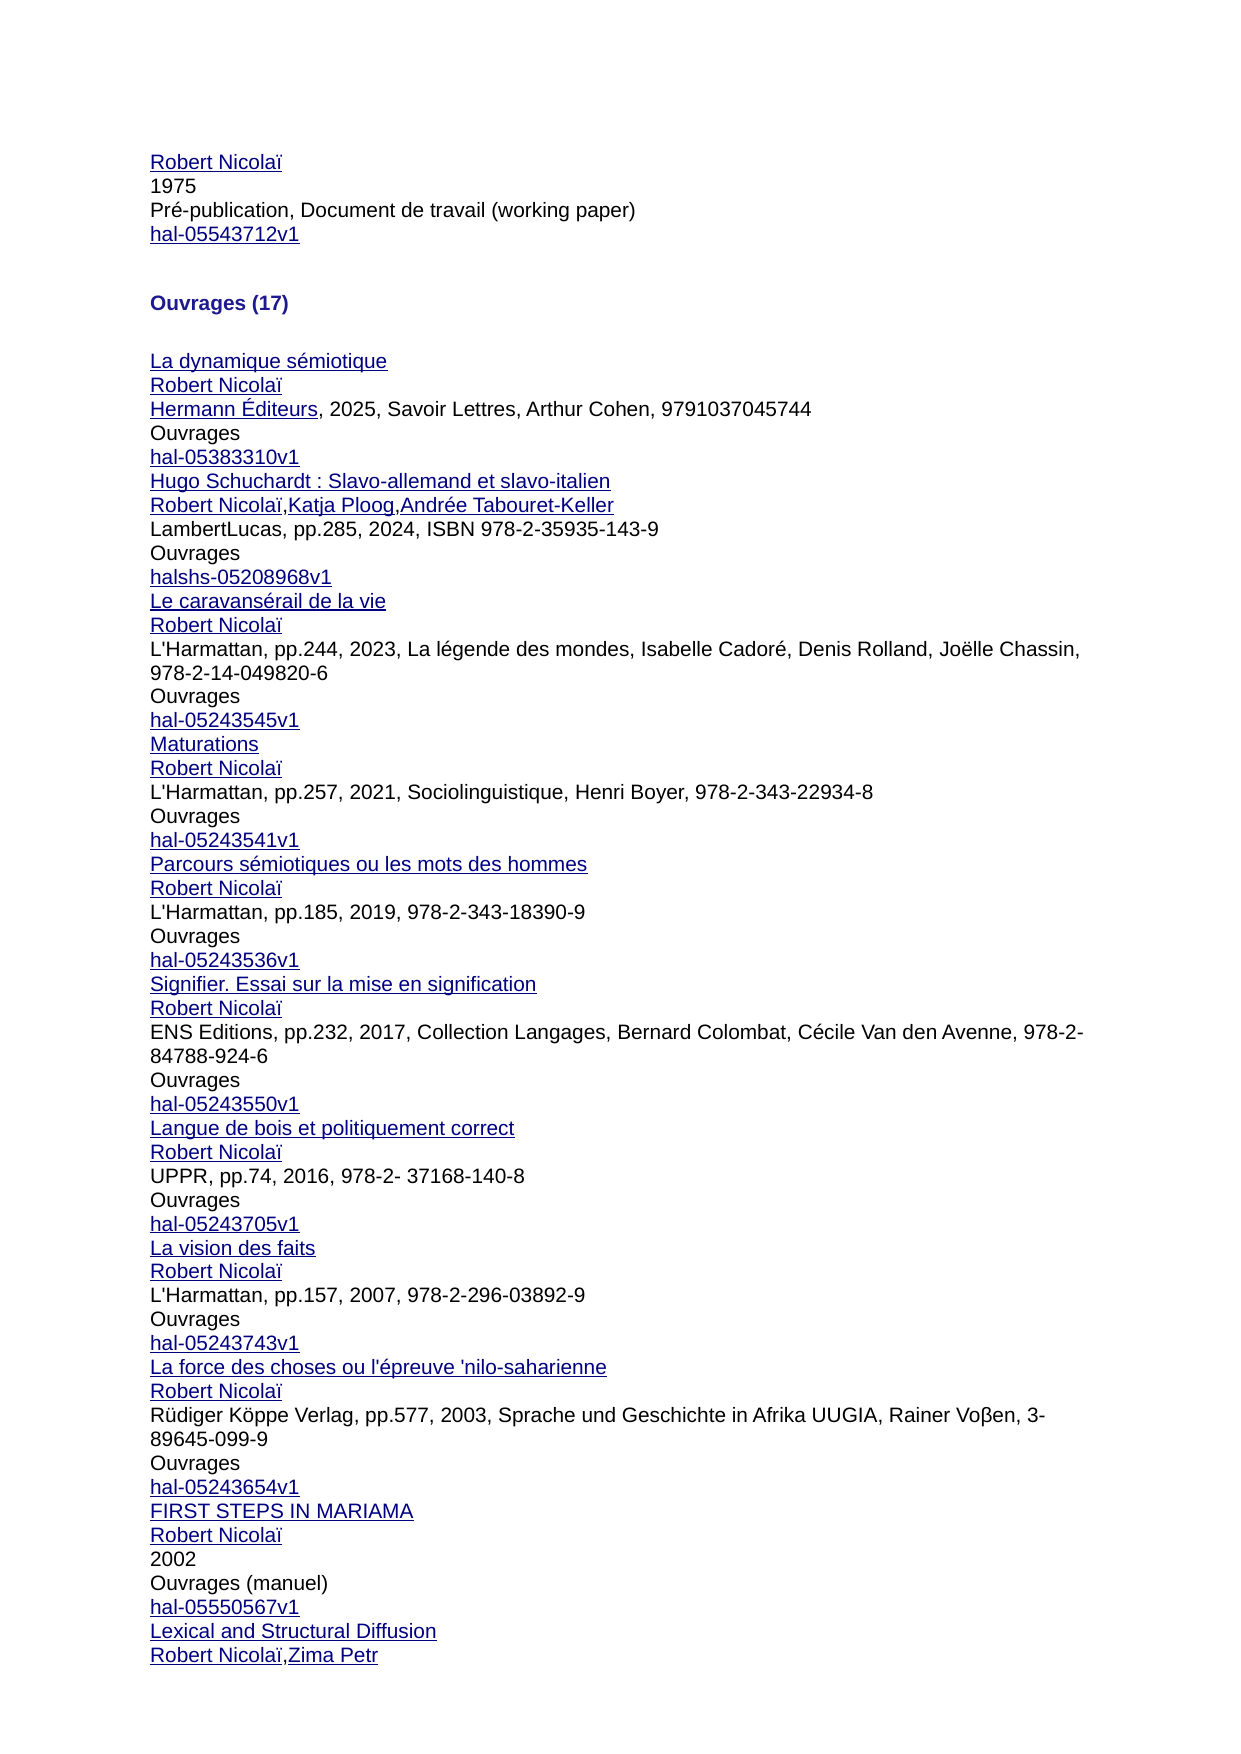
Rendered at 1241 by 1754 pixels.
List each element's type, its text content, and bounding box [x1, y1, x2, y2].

subtitle Ouvrages (17) [150, 291, 1090, 314]
table_cell Maturations Robert Nicolaï L'Harmattan, pp.257, 2021, Sociolinguistique, Henri Boyer, 978-2-343-22934-8 Ouvrages hal-05243541v1 [150, 732, 1090, 852]
table_header La dynamique sémiotique Robert Nicolaï Hermann Éditeurs, 2025, Savoir Lettres, Arthur Cohen, 9791037045744 Ouvrages hal-05383310v1 [150, 349, 1090, 469]
table_cell Lexical and Structural Diffusion Robert Nicolaï,Zima Petr [150, 1619, 1090, 1667]
table_cell FIRST STEPS IN MARIAMA Robert Nicolaï 2002 Ouvrages (manuel) hal-05550567v1 [150, 1499, 1090, 1619]
table_cell Signifier. Essai sur la mise en signification Robert Nicolaï ENS Editions, pp.232, 2017, Collection Langages, Bernard Colombat, Cécile Van den Avenne, 978-2-84788-924-6 Ouvrages hal-05243550v1 [150, 972, 1090, 1116]
table_cell Hugo Schuchardt : Slavo-allemand et slavo-italien Robert Nicolaï,Katja Ploog,Andrée Tabouret-Keller LambertLucas, pp.285, 2024, ISBN 978-2-35935-143-9 Ouvrages halshs-05208968v1 [150, 469, 1090, 588]
table_cell Robert Nicolaï 1975 Pré-publication, Document de travail (working paper) hal-05543712v1 [150, 150, 1090, 246]
table_cell La force des choses ou l'épreuve 'nilo-saharienne Robert Nicolaï Rüdiger Köppe Verlag, pp.577, 2003, Sprache und Geschichte in Afrika UUGIA, Rainer Voβen, 3-89645-099-9 Ouvrages hal-05243654v1 [150, 1355, 1090, 1499]
table_cell Parcours sémiotiques ou les mots des hommes Robert Nicolaï L'Harmattan, pp.185, 2019, 978-2-343-18390-9 Ouvrages hal-05243536v1 [150, 852, 1090, 972]
table_cell Langue de bois et politiquement correct Robert Nicolaï UPPR, pp.74, 2016, 978-2- 37168-140-8 Ouvrages hal-05243705v1 [150, 1116, 1090, 1235]
table_cell La vision des faits Robert Nicolaï L'Harmattan, pp.157, 2007, 978-2-296-03892-9 Ouvrages hal-05243743v1 [150, 1235, 1090, 1355]
table_cell Le caravansérail de la vie Robert Nicolaï L'Harmattan, pp.244, 2023, La légende des mondes, Isabelle Cadoré, Denis Rolland, Joëlle Chassin, 978-2-14-049820-6 Ouvrages hal-05243545v1 [150, 589, 1090, 732]
